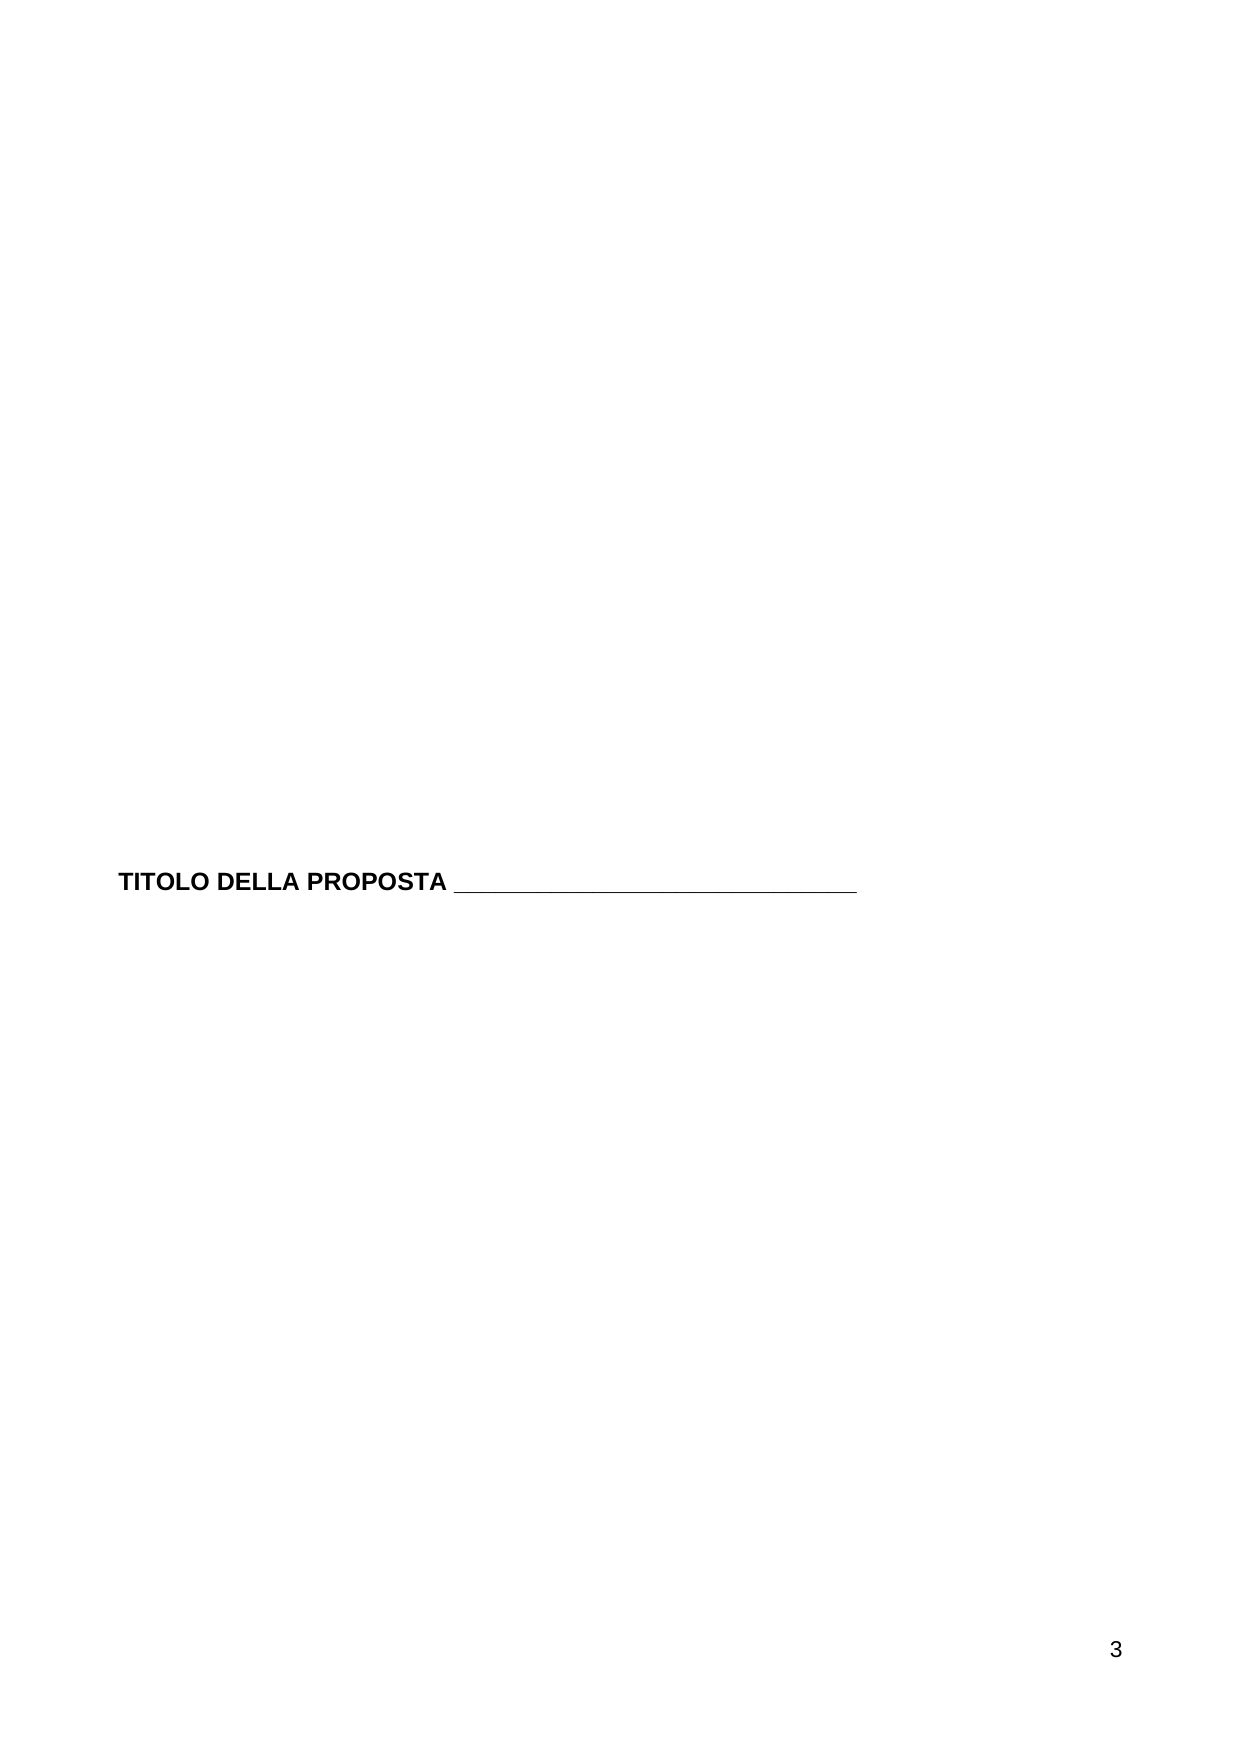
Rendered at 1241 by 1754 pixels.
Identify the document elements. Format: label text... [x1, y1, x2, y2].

text TITOLO DELLA PROPOSTA _____________________________ [118, 867, 1122, 896]
